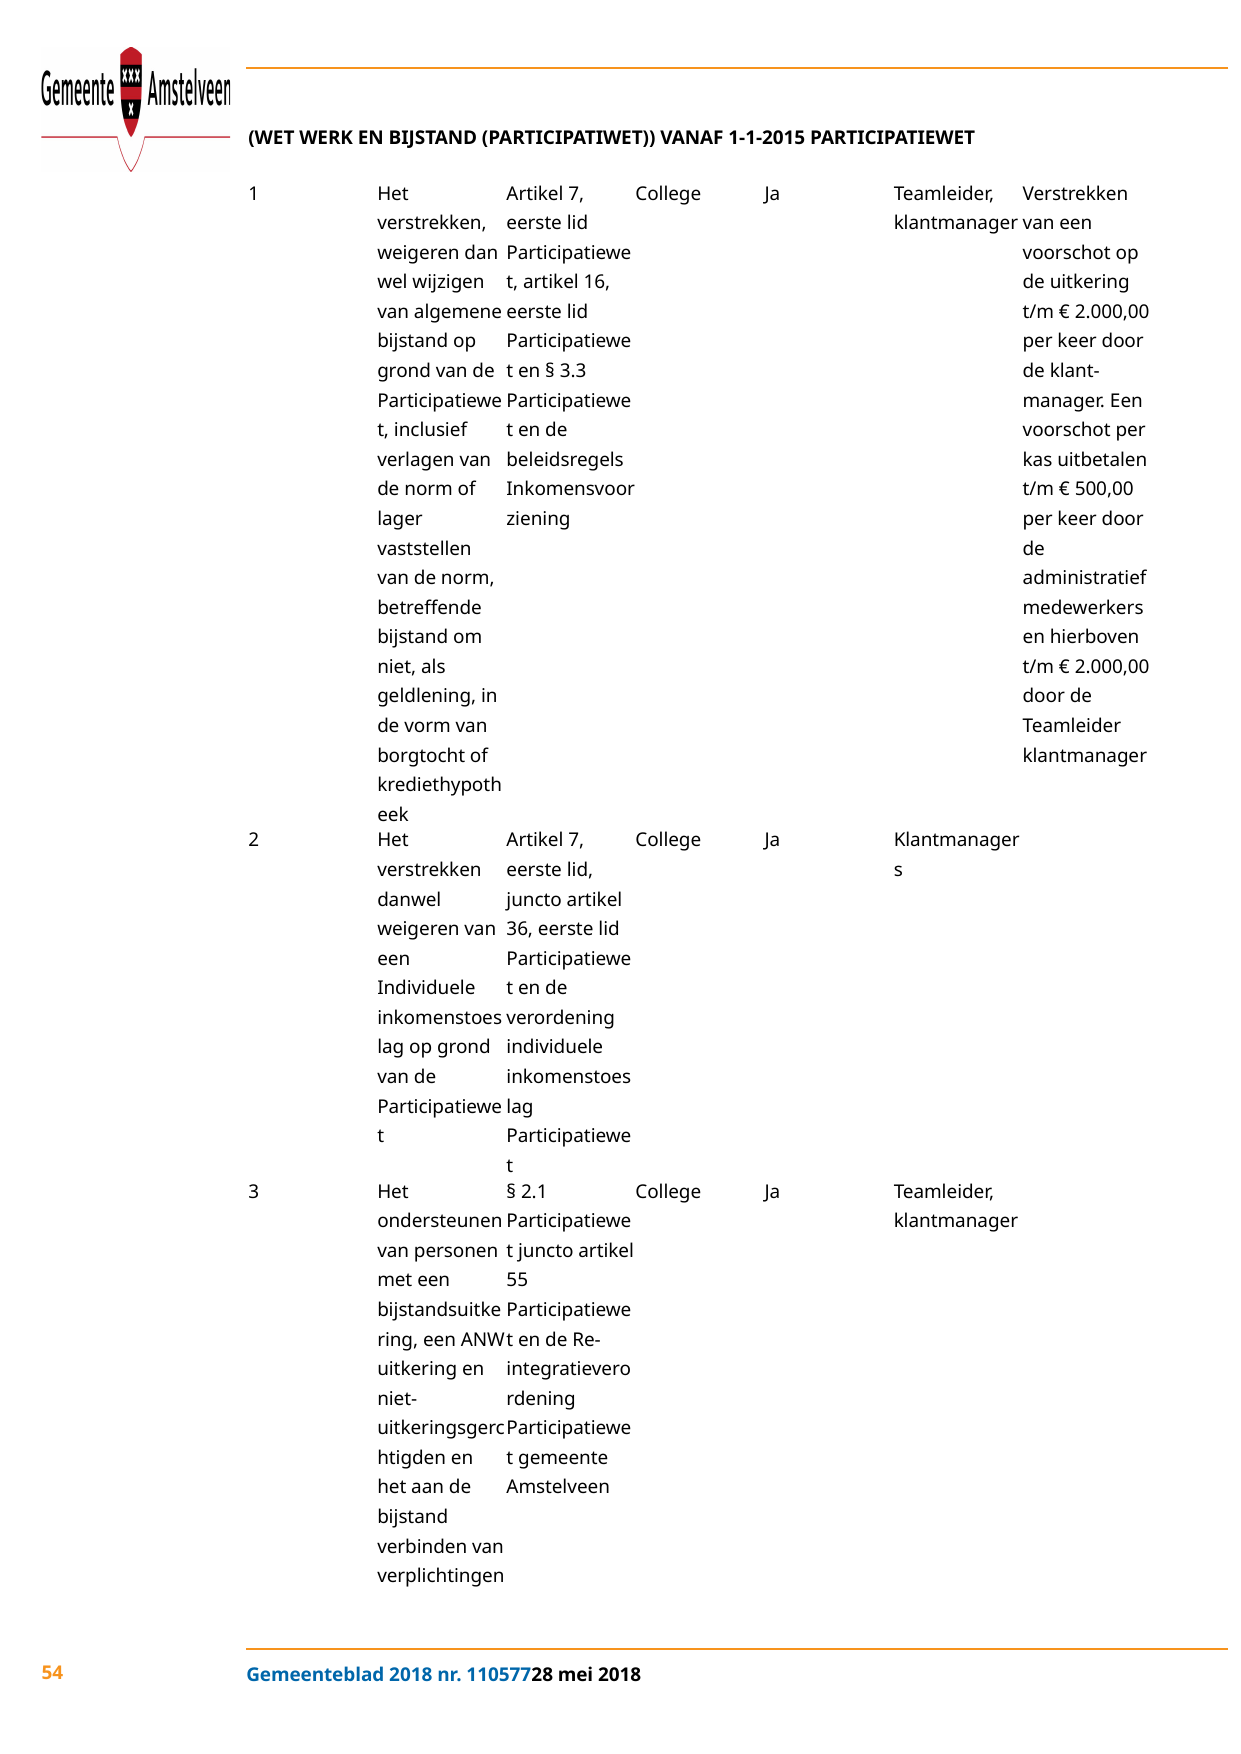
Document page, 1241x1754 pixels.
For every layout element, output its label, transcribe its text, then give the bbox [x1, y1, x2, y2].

table_cell Ja [764, 180, 893, 827]
table_cell Klantmanagers [894, 827, 1022, 1178]
table_cell Teamleider, klantmanager [894, 1178, 1022, 1588]
table_cell Artikel 7, eerste lid, juncto artikel 36, eerste lid Participatiewet en de verordening individuele inkomenstoeslag Participatiewet [506, 827, 635, 1178]
table_cell College [635, 827, 764, 1178]
table_cell Artikel 7, eerste lid Participatiewet, artikel 16, eerste lid Participatiewet en § 3.3 Participatiewet en de beleidsregels Inkomensvoorziening [506, 180, 635, 827]
table_cell 2 [248, 827, 377, 1178]
table_cell College [635, 1178, 764, 1588]
table_cell Het verstrekken danwel weigeren van een Individuele inkomenstoeslag op grond van de Participatiewet [377, 827, 506, 1178]
table_cell Teamleider, klantmanager [894, 180, 1022, 827]
table_cell Het verstrekken, weigeren dan wel wijzigen van algemene bijstand op grond van de Participatiewet, inclusief verlagen van de norm of lager vaststellen van de norm, betreffende bijstand om niet, als geldlening, in de vorm van borgtocht of krediethypotheek [377, 180, 506, 827]
table_cell 3 [248, 1178, 377, 1588]
table_cell College [635, 180, 764, 827]
table_cell (WET WERK EN BIJSTAND (PARTICIPATIWET)) VANAF 1-1-2015 PARTICIPATIEWET [248, 95, 1152, 180]
table_cell § 2.1 Participatiewet juncto artikel 55 Participatiewet en de Re-integratieverordening Participatiewet gemeente Amstelveen [506, 1178, 635, 1588]
table_cell 1 [248, 180, 377, 827]
table_cell [1023, 827, 1152, 1178]
table_cell Ja [764, 1178, 893, 1588]
table_cell Het ondersteunen van personen met een bijstandsuitkering, een ANW uitkering en niet-uitkeringsgerchtigden en het aan de bijstand verbinden van verplichtingen [377, 1178, 506, 1588]
table_cell Ja [764, 827, 893, 1178]
picture [41, 47, 231, 172]
table_cell Verstrekken van een voorschot op de uitkering t/m € 2.000,00 per keer door de klant-manager. Een voorschot per kas uitbetalen t/m € 500,00 per keer door de administratief medewerkers en hierboven t/m € 2.000,00 door de Teamleider klantmanager [1023, 180, 1152, 827]
table_cell [1023, 1178, 1152, 1588]
